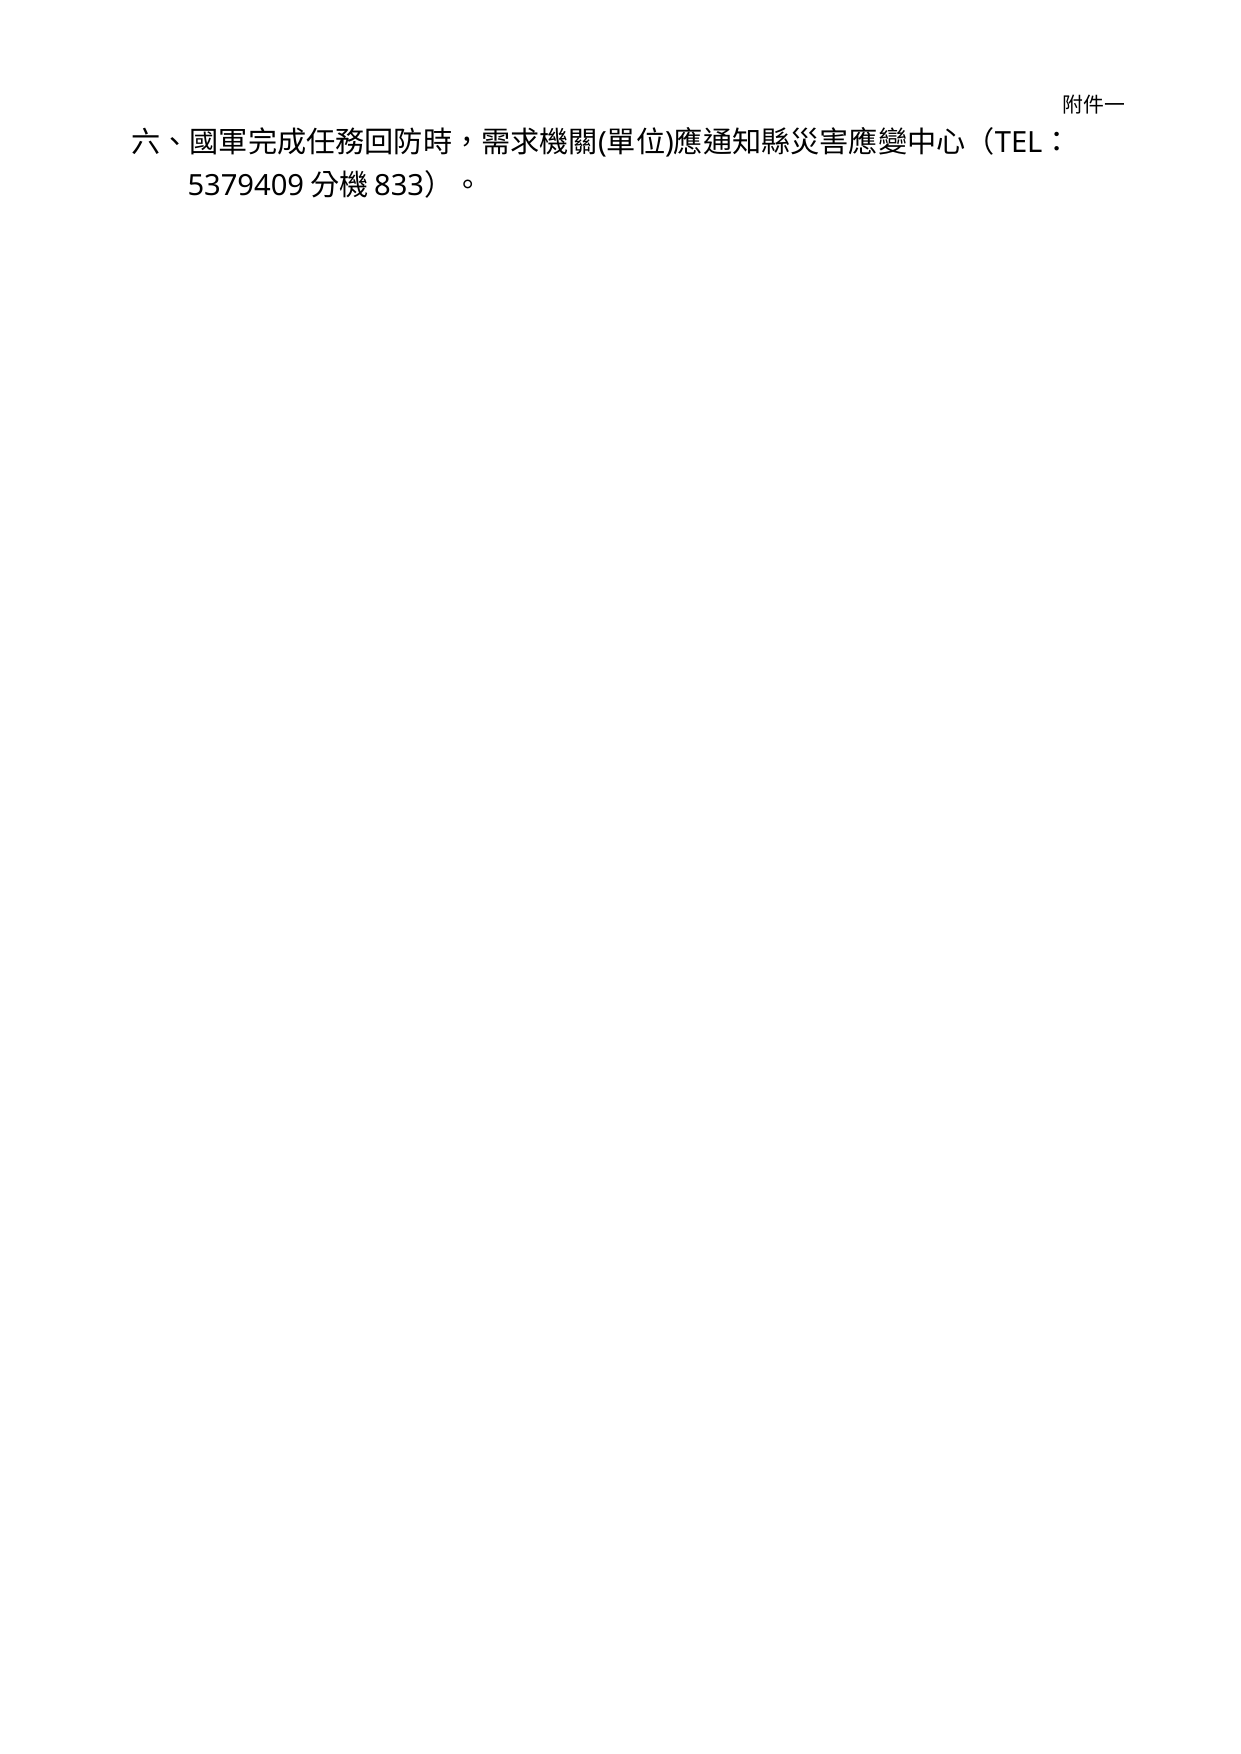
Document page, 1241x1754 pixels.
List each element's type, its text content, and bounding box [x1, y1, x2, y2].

text 六、國軍完成任務回防時，需求機關(單位)應通知縣災害應變中心（TEL：5379409分機833）。 [131, 119, 1125, 204]
